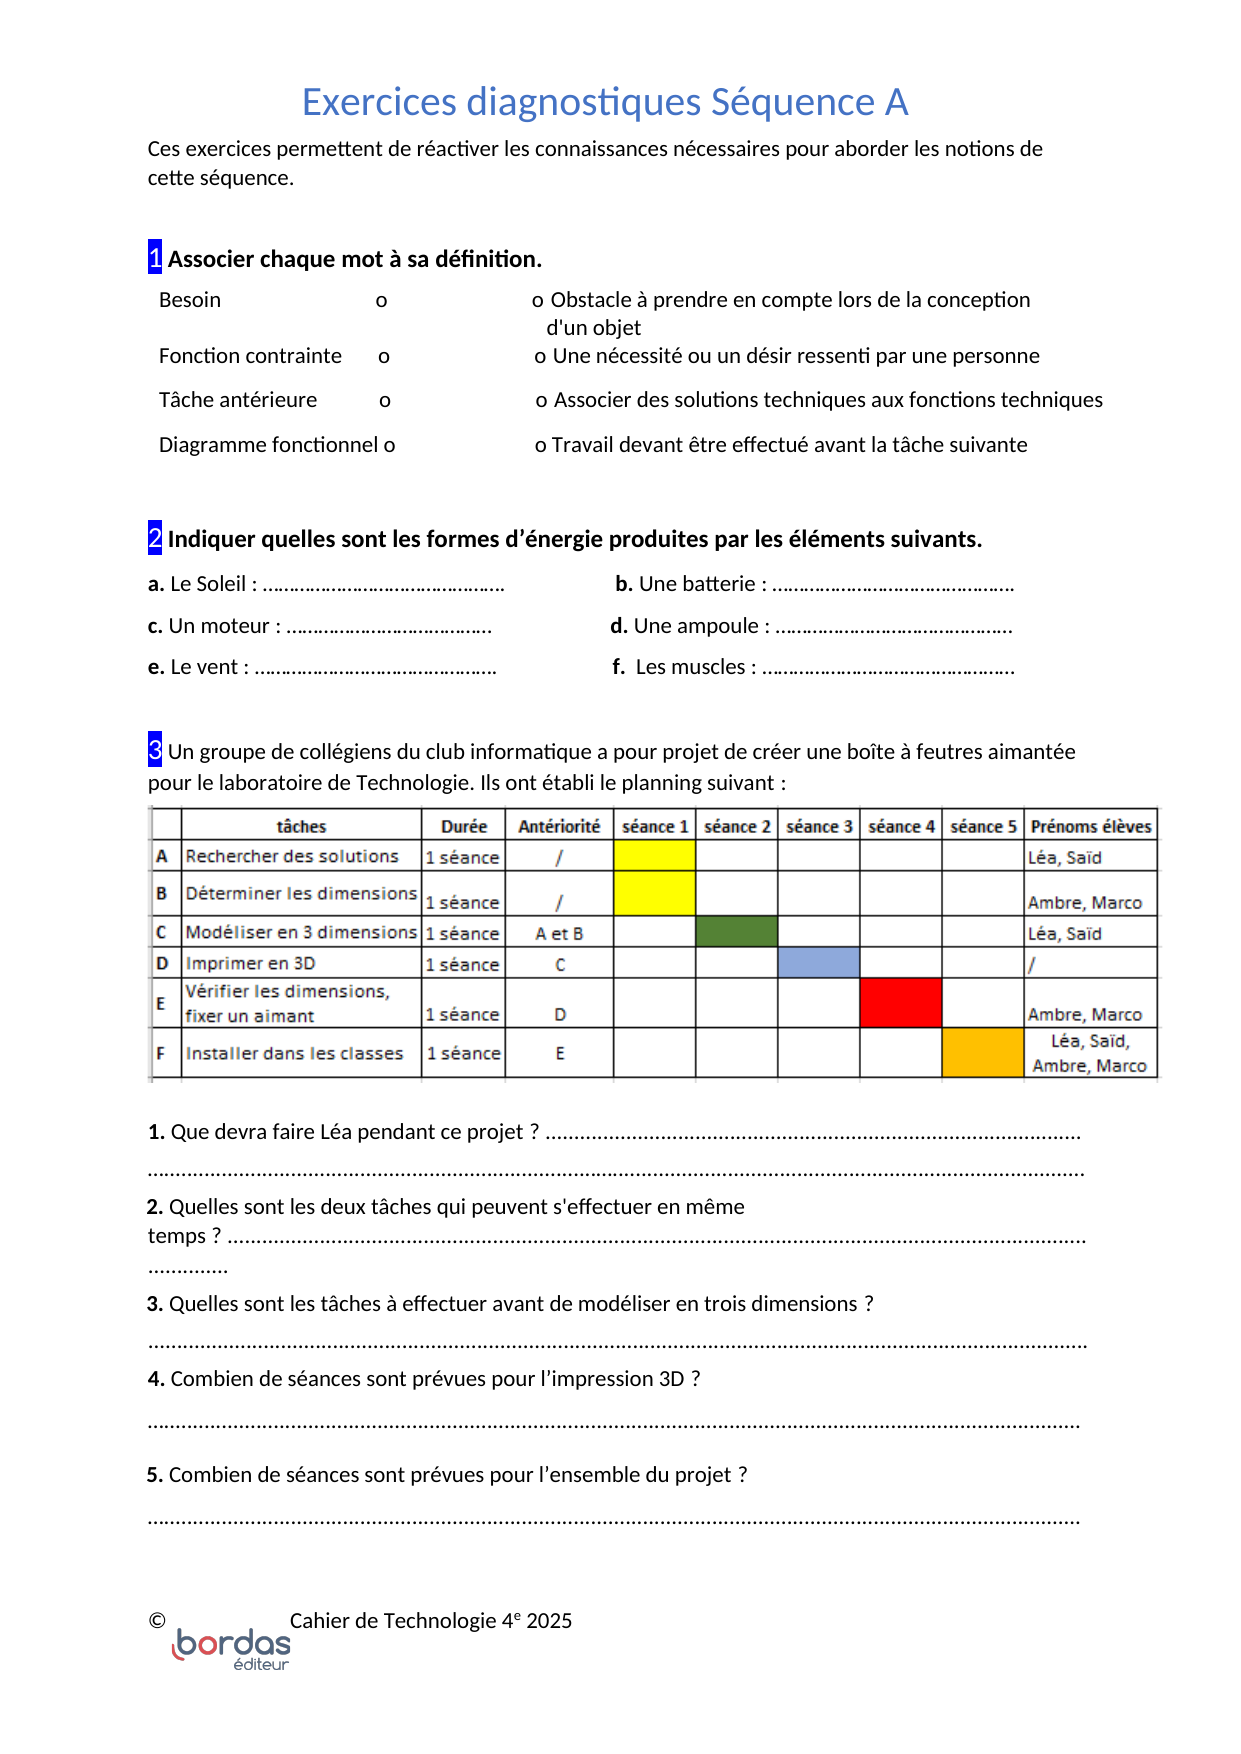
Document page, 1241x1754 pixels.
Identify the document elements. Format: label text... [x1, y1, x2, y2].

text 3 Un groupe de collégiens du club informatique a pour projet de créer une boîte à feutres aimantée pour le laboratoire de Technologie. Ils ont établi le planning suivant : [148, 731, 1093, 796]
text e. Le vent : ………………………………………. f. Les muscles : ………………………………………… [148, 652, 1093, 680]
text 5. Combien de séances sont prévues pour l’ensemble du projet ? …............................................................................................................................................................... [146, 1461, 1093, 1531]
text 2. Quelles sont les deux tâches qui peuvent s'effectuer en même temps ? ................................................................................................................................................................... [146, 1192, 1093, 1279]
list Besoin o o Obstacle à prendre en compte lors de la conception [159, 285, 1085, 313]
text a. Le Soleil : ………………………………………. b. Une batterie : ………………………………………. [148, 569, 1093, 597]
text 4. Combien de séances sont prévues pour l’impression 3D ? …............................................................................................................................................................... [148, 1364, 1093, 1434]
text Diagramme fonctionnel o o Travail devant être effectué avant la tâche suivante [159, 430, 1105, 458]
text 2 Indiquer quelles sont les formes d’énergie produites par les éléments suivants. [148, 519, 1093, 555]
text …...........................................................................….................................................................................. [148, 1154, 1093, 1182]
text c. Un moteur : ………………………………… d. Une ampoule : ……………………………………… [148, 611, 1093, 639]
text ................................................................................................................................................................... [148, 1326, 1093, 1354]
text Exercices diagnostiques Séquence A [148, 75, 1063, 126]
text Ces exercices permettent de réactiver les connaissances nécessaires pour aborder les notions de cette séquence. [148, 134, 1078, 192]
text 1 Associer chaque mot à sa définition. [148, 239, 915, 274]
text 3. Quelles sont les tâches à effectuer avant de modéliser en trois dimensions ? [146, 1289, 1093, 1317]
list d'un objet [159, 313, 1085, 341]
list Fonction contrainte o o Une nécessité ou un désir ressenti par une personne [159, 341, 1075, 369]
list Tâche antérieure o o Associer des solutions techniques aux fonctions techniques [159, 385, 1107, 413]
text 1. Que devra faire Léa pendant ce projet ? ............................................................................................. [148, 1117, 1093, 1145]
